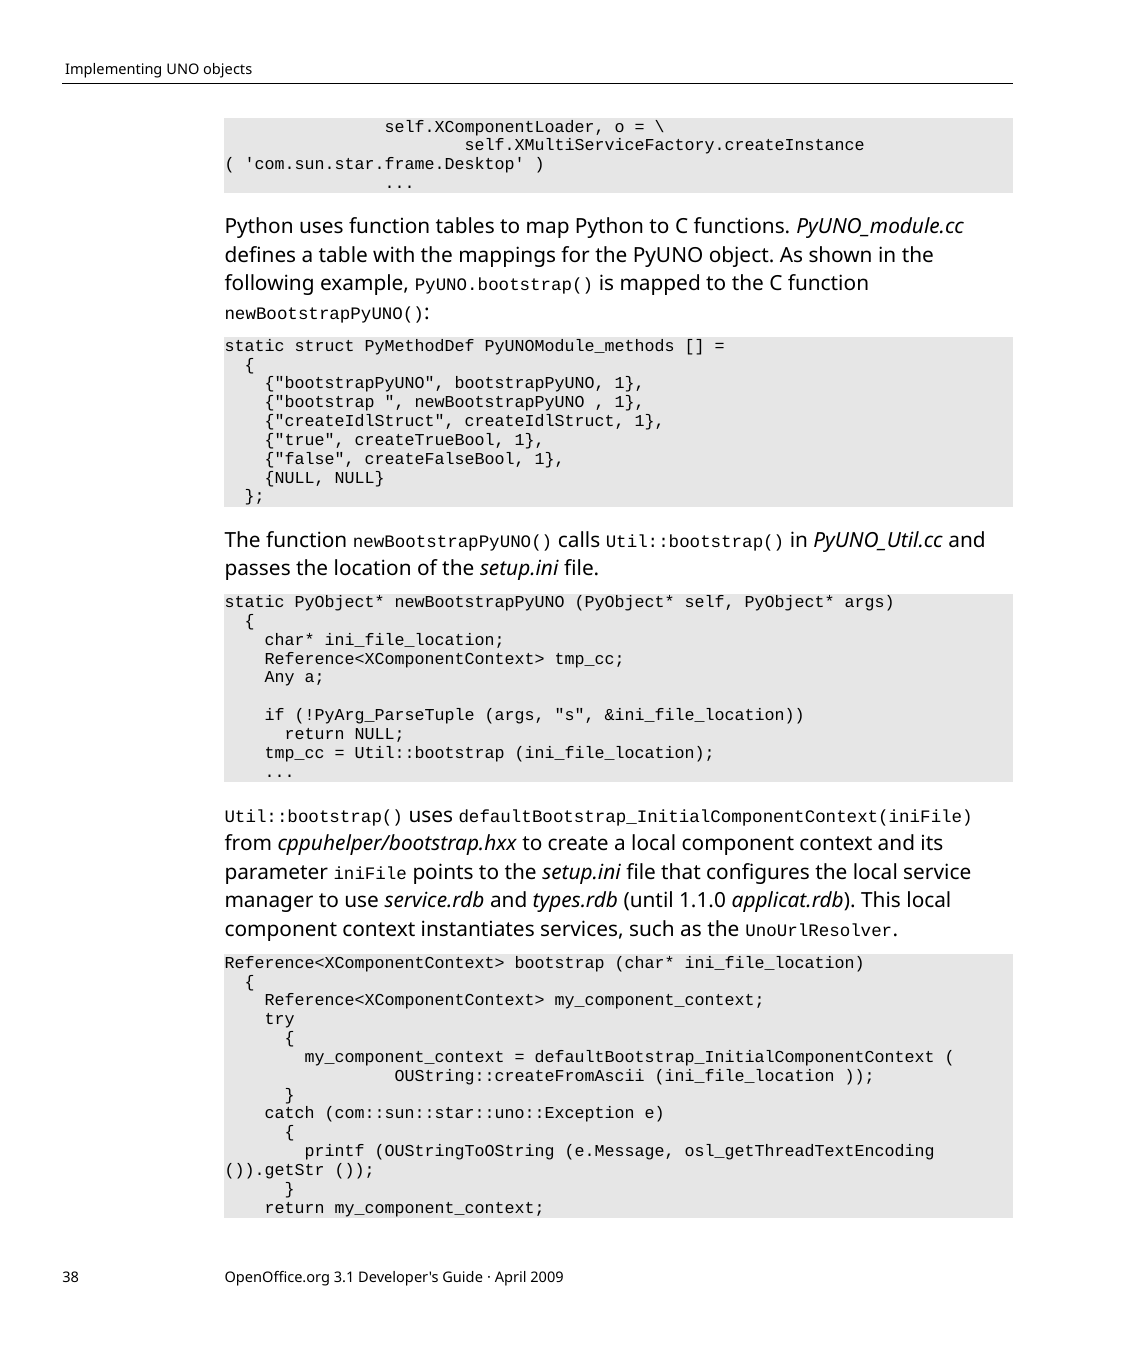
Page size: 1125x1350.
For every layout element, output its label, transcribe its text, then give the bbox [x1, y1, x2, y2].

text The function newBootstrapPyUNO() calls Util::bootstrap() in PyUNO_Util.cc and passes the location of the setup.ini file. [224, 525, 1013, 582]
text Reference<XComponentContext> bootstrap (char* ini_file_location) { Reference<XComponentContext> my_component_context; try { my_component_context = defaultBootstrap_InitialComponentContext ( OUString::createFromAscii (ini_file_location )); } catch (com::sun::star::uno::Exception e) { printf (OUStringToOString (e.Message, osl_getThreadTextEncoding ()).getStr ()); } return my_component_context; [224, 954, 1013, 1218]
text static PyObject* newBootstrapPyUNO (PyObject* self, PyObject* args) { char* ini_file_location; Reference<XComponentContext> tmp_cc; Any a; if (!PyArg_ParseTuple (args, "s", &ini_file_location)) return NULL; tmp_cc = Util::bootstrap (ini_file_location); ... [224, 594, 1013, 782]
text static struct PyMethodDef PyUNOModule_methods [] = { {"bootstrapPyUNO", bootstrapPyUNO, 1}, {"bootstrap ", newBootstrapPyUNO , 1}, {"createIdlStruct", createIdlStruct, 1}, {"true", createTrueBool, 1}, {"false", createFalseBool, 1}, {NULL, NULL} }; [224, 337, 1013, 507]
text self.XComponentLoader, o = \ self.XMultiServiceFactory.createInstance ( 'com.sun.star.frame.Desktop' ) ... [224, 118, 1013, 193]
text Util::bootstrap() uses defaultBootstrap_InitialComponentContext(iniFile) from cppuhelper/bootstrap.hxx to create a local component context and its parameter iniFile points to the setup.ini file that configures the local service manager to use service.rdb and types.rdb (until 1.1.0 applicat.rdb). This local component context instantiates services, such as the UnoUrlResolver. [224, 800, 1013, 942]
text Python uses function tables to map Python to C functions. PyUNO_module.cc defines a table with the mappings for the PyUNO object. As shown in the following example, PyUNO.bootstrap() is mapped to the C function newBootstrapPyUNO(): [224, 211, 1013, 325]
